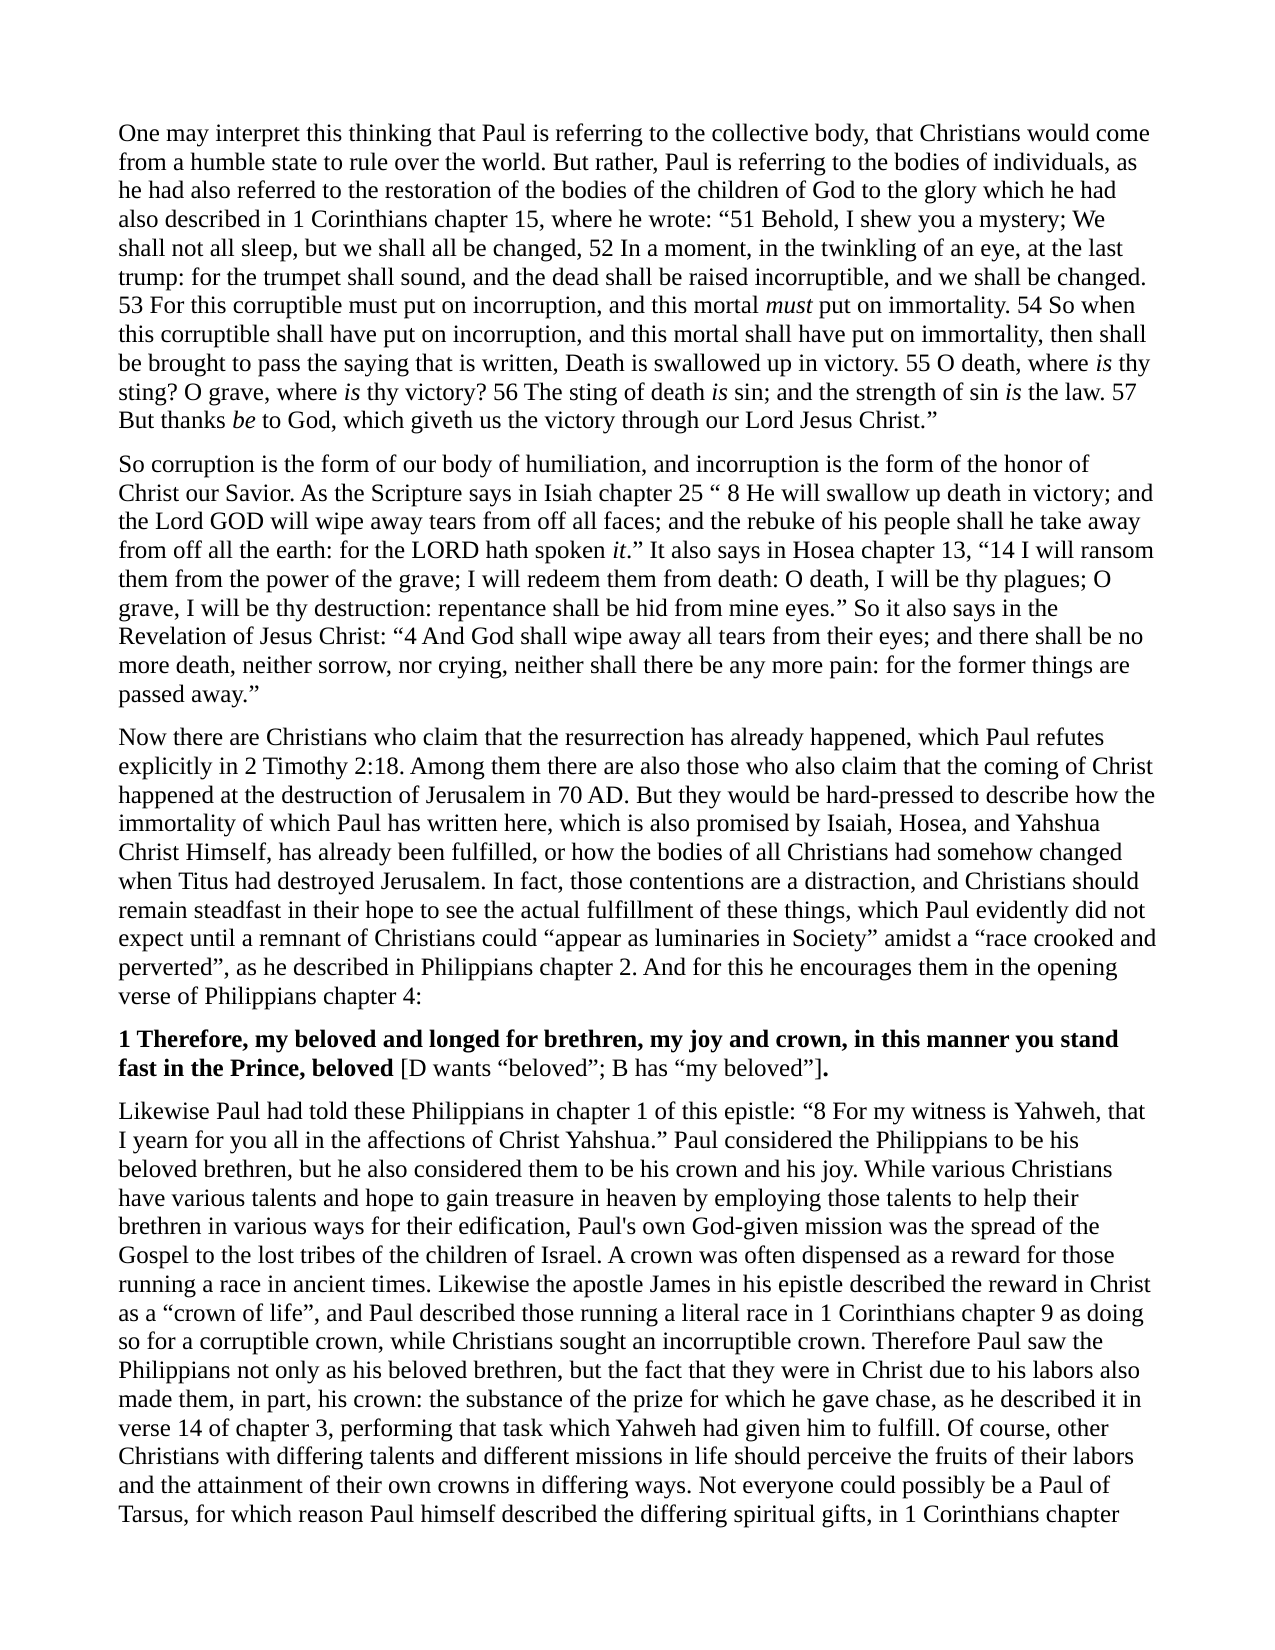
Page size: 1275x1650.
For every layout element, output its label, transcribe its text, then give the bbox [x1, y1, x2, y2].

text One may interpret this thinking that Paul is referring to the collective body, that Christians would come from a humble state to rule over the world. But rather, Paul is referring to the bodies of individuals, as he had also referred to the restoration of the bodies of the children of God to the glory which he had also described in 1 Corinthians chapter 15, where he wrote: “51 Behold, I shew you a mystery; We shall not all sleep, but we shall all be changed, 52 In a moment, in the twinkling of an eye, at the last trump: for the trumpet shall sound, and the dead shall be raised incorruptible, and we shall be changed. 53 For this corruptible must put on incorruption, and this mortal must put on immortality. 54 So when this corruptible shall have put on incorruption, and this mortal shall have put on immortality, then shall be brought to pass the saying that is written, Death is swallowed up in victory. 55 O death, where is thy sting? O grave, where is thy victory? 56 The sting of death is sin; and the strength of sin is the law. 57 But thanks be to God, which giveth us the victory through our Lord Jesus Christ.” [118, 118, 1157, 434]
text Now there are Christians who claim that the resurrection has already happened, which Paul refutes explicitly in 2 Timothy 2:18. Among them there are also those who also claim that the coming of Christ happened at the destruction of Jerusalem in 70 AD. But they would be hard-pressed to describe how the immortality of which Paul has written here, which is also promised by Isaiah, Hosea, and Yahshua Christ Himself, has already been fulfilled, or how the bodies of all Christians had somehow changed when Titus had destroyed Jerusalem. In fact, those contentions are a distraction, and Christians should remain steadfast in their hope to see the actual fulfillment of these things, which Paul evidently did not expect until a remnant of Christians could “appear as luminaries in Society” amidst a “race crooked and perverted”, as he described in Philippians chapter 2. And for this he encourages them in the opening verse of Philippians chapter 4: [118, 722, 1157, 1010]
text 1 Therefore, my beloved and longed for brethren, my joy and crown, in this manner you stand fast in the Prince, beloved [D wants “beloved”; B has “my beloved”]. [118, 1024, 1157, 1082]
text So corruption is the form of our body of humiliation, and incorruption is the form of the honor of Christ our Savior. As the Scripture says in Isiah chapter 25 “ 8 He will swallow up death in victory; and the Lord GOD will wipe away tears from off all faces; and the rebuke of his people shall he take away from off all the earth: for the LORD hath spoken it.” It also says in Hosea chapter 13, “14 I will ransom them from the power of the grave; I will redeem them from death: O death, I will be thy plagues; O grave, I will be thy destruction: repentance shall be hid from mine eyes.” So it also says in the Revelation of Jesus Christ: “4 And God shall wipe away all tears from their eyes; and there shall be no more death, neither sorrow, nor crying, neither shall there be any more pain: for the former things are passed away.” [118, 449, 1157, 708]
text Likewise Paul had told these Philippians in chapter 1 of this epistle: “8 For my witness is Yahweh, that I yearn for you all in the affections of Christ Yahshua.” Paul considered the Philippians to be his beloved brethren, but he also considered them to be his crown and his joy. While various Christians have various talents and hope to gain treasure in heaven by employing those talents to help their brethren in various ways for their edification, Paul's own God-given mission was the spread of the Gospel to the lost tribes of the children of Israel. A crown was often dispensed as a reward for those running a race in ancient times. Likewise the apostle James in his epistle described the reward in Christ as a “crown of life”, and Paul described those running a literal race in 1 Corinthians chapter 9 as doing so for a corruptible crown, while Christians sought an incorruptible crown. Therefore Paul saw the Philippians not only as his beloved brethren, but the fact that they were in Christ due to his labors also made them, in part, his crown: the substance of the prize for which he gave chase, as he described it in verse 14 of chapter 3, performing that task which Yahweh had given him to fulfill. Of course, other Christians with differing talents and different missions in life should perceive the fruits of their labors and the attainment of their own crowns in differing ways. Not everyone could possibly be a Paul of Tarsus, for which reason Paul himself described the differing spiritual gifts, in 1 Corinthians chapter [118, 1096, 1157, 1528]
